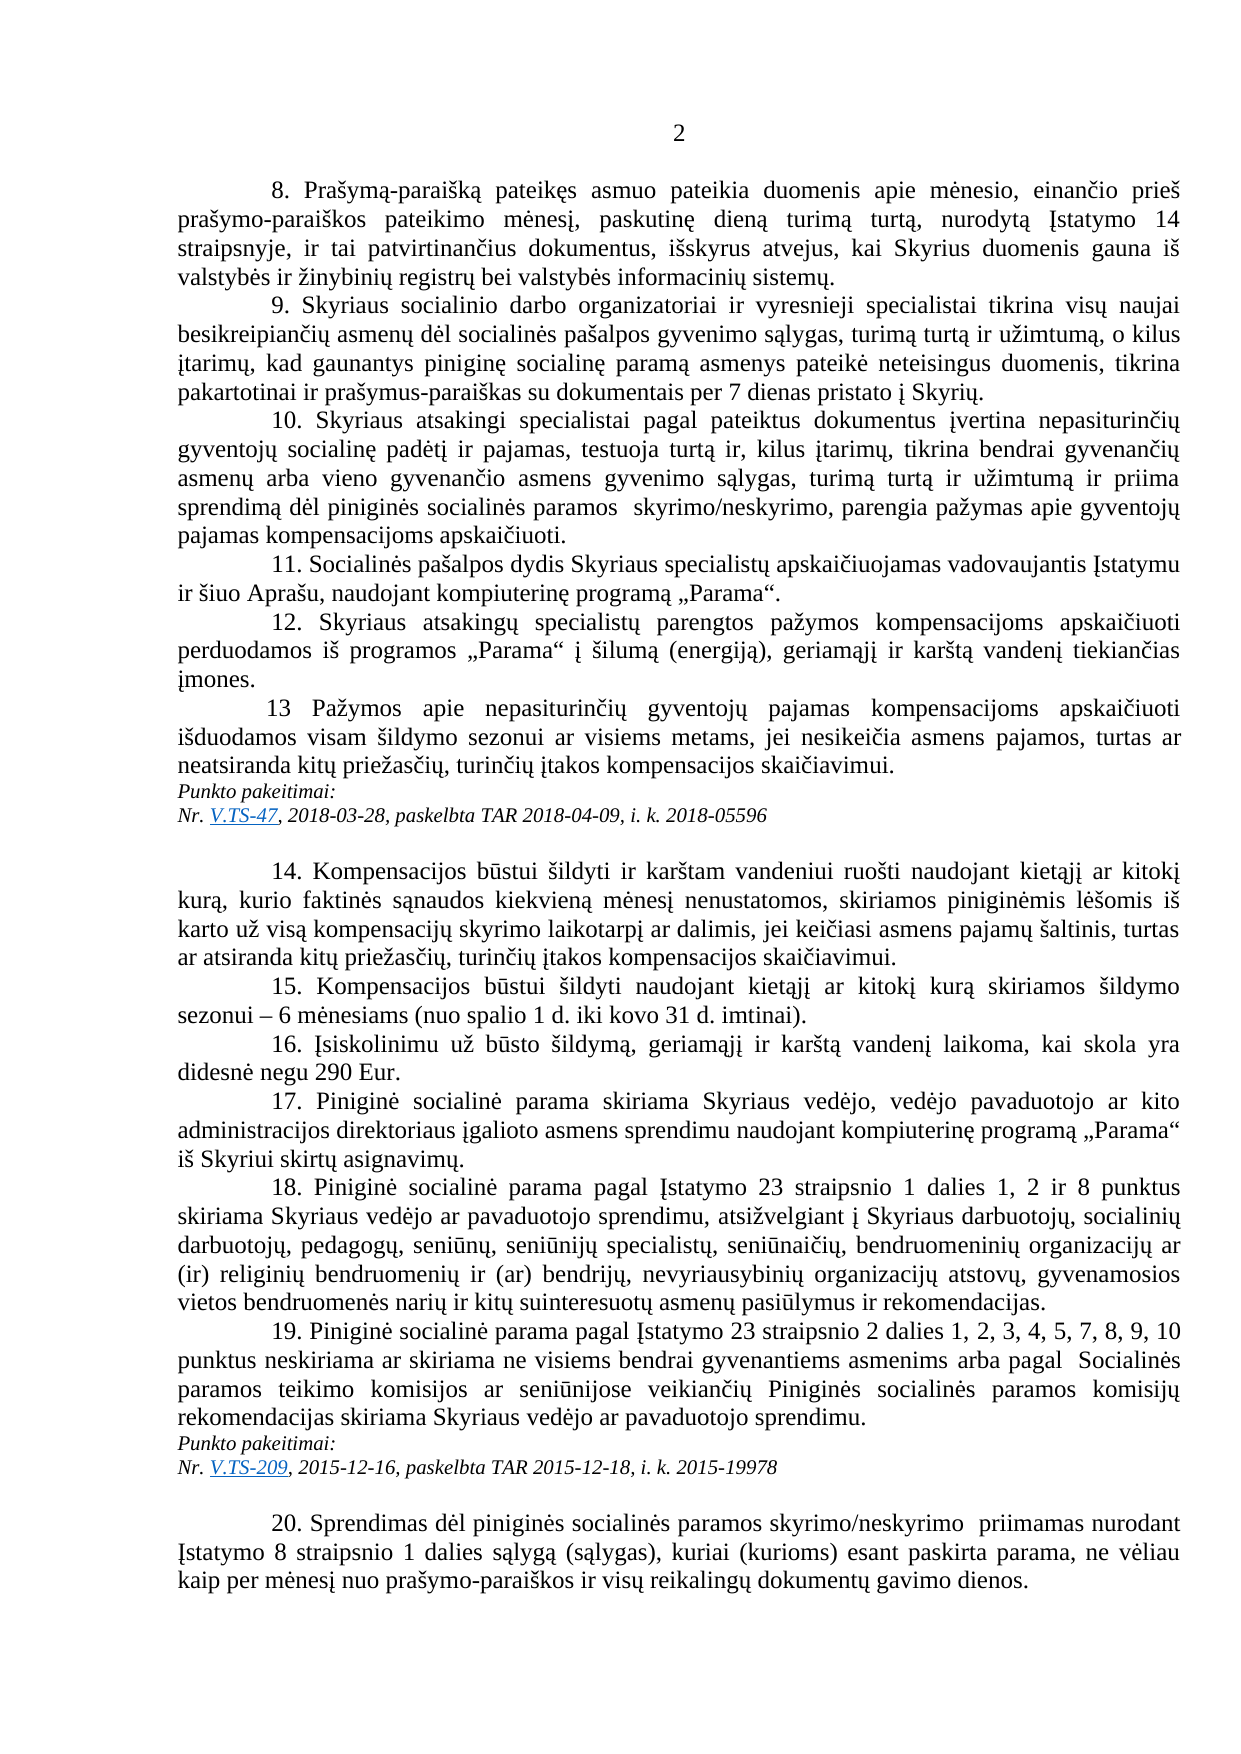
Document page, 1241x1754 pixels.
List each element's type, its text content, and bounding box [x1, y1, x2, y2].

text 12. Skyriaus atsakingų specialistų parengtos pažymos kompensacijoms apskaičiuoti perduodamos iš programos „Parama“ į šilumą (energiją), geriamąjį ir karštą vandenį tiekiančias įmones. [177, 607, 1181, 693]
text 16. Įsiskolinimu už būsto šildymą, geriamąjį ir karštą vandenį laikoma, kai skola yra didesnė negu 290 Eur. [177, 1029, 1181, 1086]
text Nr. V.TS-47, 2018-03-28, paskelbta TAR 2018-04-09, i. k. 2018-05596 [177, 803, 1181, 827]
text 14. Kompensacijos būstui šildyti ir karštam vandeniui ruošti naudojant kietąjį ar kitokį kurą, kurio faktinės sąnaudos kiekvieną mėnesį nenustatomos, skiriamos piniginėmis lėšomis iš karto už visą kompensacijų skyrimo laikotarpį ar dalimis, jei keičiasi asmens pajamų šaltinis, turtas ar atsiranda kitų priežasčių, turinčių įtakos kompensacijos skaičiavimui. [177, 856, 1181, 971]
text 15. Kompensacijos būstui šildyti naudojant kietąjį ar kitokį kurą skiriamos šildymo sezonui – 6 mėnesiams (nuo spalio 1 d. iki kovo 31 d. imtinai). [177, 971, 1181, 1029]
text 19. Piniginė socialinė parama pagal Įstatymo 23 straipsnio 2 dalies 1, 2, 3, 4, 5, 7, 8, 9, 10 punktus neskiriama ar skiriama ne visiems bendrai gyvenantiems asmenims arba pagal Socialinės paramos teikimo komisijos ar seniūnijose veikiančių Piniginės socialinės paramos komisijų rekomendacijas skiriama Skyriaus vedėjo ar pavaduotojo sprendimu. [177, 1316, 1181, 1431]
text 18. Piniginė socialinė parama pagal Įstatymo 23 straipsnio 1 dalies 1, 2 ir 8 punktus skiriama Skyriaus vedėjo ar pavaduotojo sprendimu, atsižvelgiant į Skyriaus darbuotojų, socialinių darbuotojų, pedagogų, seniūnų, seniūnijų specialistų, seniūnaičių, bendruomeninių organizacijų ar (ir) religinių bendruomenių ir (ar) bendrijų, nevyriausybinių organizacijų atstovų, gyvenamosios vietos bendruomenės narių ir kitų suinteresuotų asmenų pasiūlymus ir rekomendacijas. [177, 1172, 1181, 1316]
text Nr. V.TS-209, 2015-12-16, paskelbta TAR 2015-12-18, i. k. 2015-19978 [177, 1455, 1181, 1479]
text 10. Skyriaus atsakingi specialistai pagal pateiktus dokumentus įvertina nepasiturinčių gyventojų socialinę padėtį ir pajamas, testuoja turtą ir, kilus įtarimų, tikrina bendrai gyvenančių asmenų arba vieno gyvenančio asmens gyvenimo sąlygas, turimą turtą ir užimtumą ir priima sprendimą dėl piniginės socialinės paramos skyrimo/neskyrimo, parengia pažymas apie gyventojų pajamas kompensacijoms apskaičiuoti. [177, 406, 1181, 549]
text 13 Pažymos apie nepasiturinčių gyventojų pajamas kompensacijoms apskaičiuoti išduodamos visam šildymo sezonui ar visiems metams, jei nesikeičia asmens pajamos, turtas ar neatsiranda kitų priežasčių, turinčių įtakos kompensacijos skaičiavimui. [177, 693, 1181, 779]
text 20. Sprendimas dėl piniginės socialinės paramos skyrimo/neskyrimo priimamas nurodant Įstatymo 8 straipsnio 1 dalies sąlygą (sąlygas), kuriai (kurioms) esant paskirta parama, ne vėliau kaip per mėnesį nuo prašymo-paraiškos ir visų reikalingų dokumentų gavimo dienos. [177, 1508, 1181, 1594]
text 17. Piniginė socialinė parama skiriama Skyriaus vedėjo, vedėjo pavaduotojo ar kito administracijos direktoriaus įgalioto asmens sprendimu naudojant kompiuterinę programą „Parama“ iš Skyriui skirtų asignavimų. [177, 1086, 1181, 1172]
text 8. Prašymą-paraišką pateikęs asmuo pateikia duomenis apie mėnesio, einančio prieš prašymo-paraiškos pateikimo mėnesį, paskutinę dieną turimą turtą, nurodytą Įstatymo 14 straipsnyje, ir tai patvirtinančius dokumentus, išskyrus atvejus, kai Skyrius duomenis gauna iš valstybės ir žinybinių registrų bei valstybės informacinių sistemų. [177, 176, 1181, 291]
text 9. Skyriaus socialinio darbo organizatoriai ir vyresnieji specialistai tikrina visų naujai besikreipiančių asmenų dėl socialinės pašalpos gyvenimo sąlygas, turimą turtą ir užimtumą, o kilus įtarimų, kad gaunantys piniginę socialinę paramą asmenys pateikė neteisingus duomenis, tikrina pakartotinai ir prašymus-paraiškas su dokumentais per 7 dienas pristato į Skyrių. [177, 291, 1181, 406]
text Punkto pakeitimai: [177, 1431, 1181, 1455]
text 11. Socialinės pašalpos dydis Skyriaus specialistų apskaičiuojamas vadovaujantis Įstatymu ir šiuo Aprašu, naudojant kompiuterinę programą „Parama“. [177, 549, 1181, 607]
text Punkto pakeitimai: [177, 779, 1181, 803]
